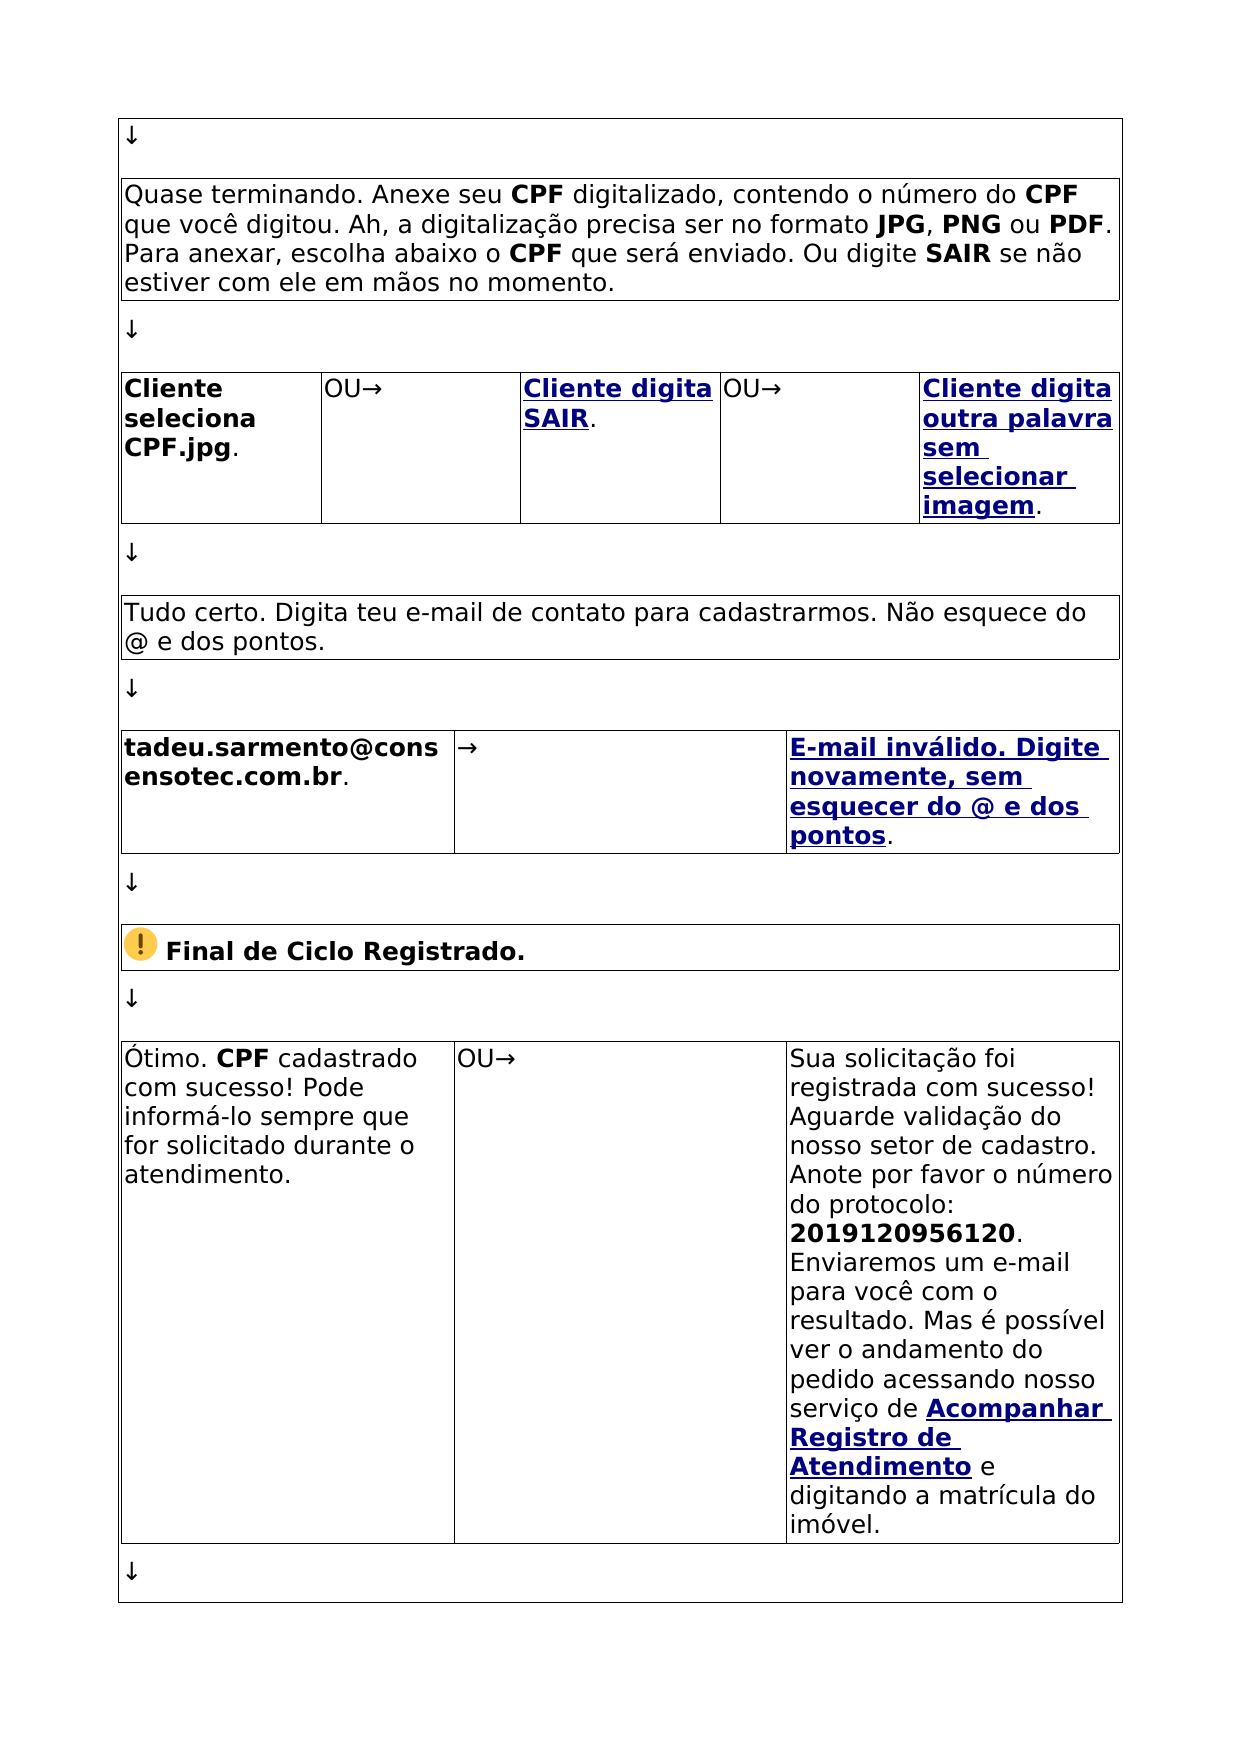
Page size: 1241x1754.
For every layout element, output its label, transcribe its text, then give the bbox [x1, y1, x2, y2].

table_header Cliente digita SAIR. [521, 373, 720, 523]
table_header Final de Ciclo Registrado. [122, 925, 1119, 969]
table_header Quase terminando. Anexe seu CPF digitalizado, contendo o número do CPF que você digitou. Ah, a digitalização precisa ser no formato JPG, PNG ou PDF. Para anexar, escolha abaixo o CPF que será enviado. Ou digite SAIR se não estiver com ele em mãos no momento. [122, 179, 1119, 300]
table_header → [455, 731, 786, 853]
table_header Cliente digita outra palavra sem selecionar imagem. [920, 373, 1119, 523]
table_header tadeu.sarmento@consensotec.com.br. [122, 731, 454, 853]
table_header OU→ [455, 1042, 786, 1543]
table_header Ótimo. CPF cadastrado com sucesso! Pode informá-lo sempre que for solicitado durante o atendimento. [122, 1042, 454, 1543]
table_header OU→ [322, 373, 520, 523]
table_header ↓ ↓ ↓ ↓ ↓ ↓ ↓ [119, 119, 1122, 1602]
table_header OU→ [721, 373, 919, 523]
table_header Tudo certo. Digita teu e-mail de contato para cadastrarmos. Não esquece do @ e dos pontos. [122, 596, 1119, 659]
table_header Cliente seleciona CPF.jpg. [122, 373, 321, 523]
table_header Sua solicitação foi registrada com sucesso! Aguarde validação do nosso setor de cadastro. Anote por favor o número do protocolo: 2019120956120. Enviaremos um e-mail para você com o resultado. Mas é possível ver o andamento do pedido acessando nosso serviço de Acompanhar Registro de Atendimento e digitando a matrícula do imóvel. [787, 1042, 1119, 1543]
table_header E-mail inválido. Digite novamente, sem esquecer do @ e dos pontos. [787, 731, 1119, 853]
